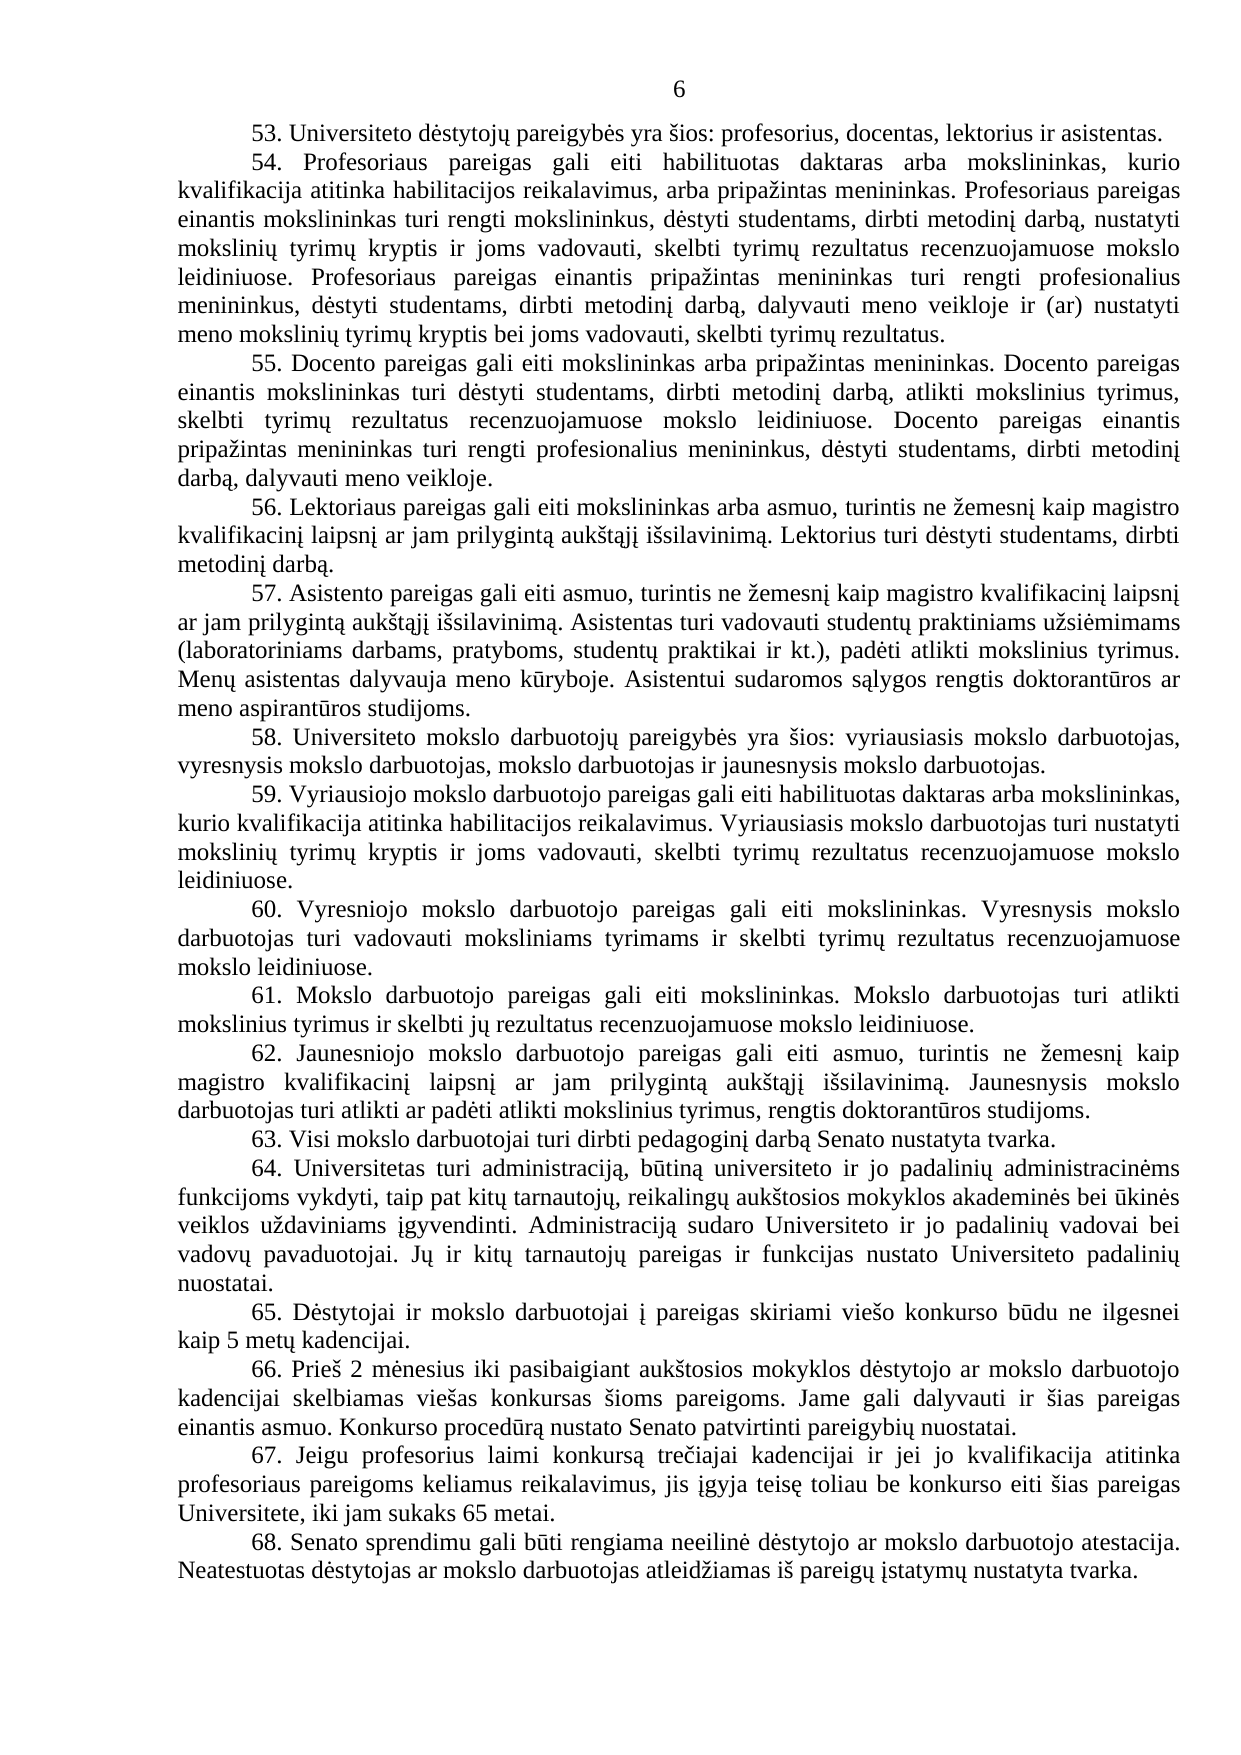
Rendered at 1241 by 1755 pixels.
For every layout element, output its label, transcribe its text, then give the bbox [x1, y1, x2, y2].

text 53. Universiteto dėstytojų pareigybės yra šios: profesorius, docentas, lektorius ir asistentas. [177, 118, 1181, 147]
text 56. Lektoriaus pareigas gali eiti mokslininkas arba asmuo, turintis ne žemesnį kaip magistro kvalifikacinį laipsnį ar jam prilygintą aukštąjį išsilavinimą. Lektorius turi dėstyti studentams, dirbti metodinį darbą. [177, 492, 1181, 578]
text 55. Docento pareigas gali eiti mokslininkas arba pripažintas menininkas. Docento pareigas einantis mokslininkas turi dėstyti studentams, dirbti metodinį darbą, atlikti mokslinius tyrimus, skelbti tyrimų rezultatus recenzuojamuose mokslo leidiniuose. Docento pareigas einantis pripažintas menininkas turi rengti profesionalius menininkus, dėstyti studentams, dirbti metodinį darbą, dalyvauti meno veikloje. [177, 348, 1181, 492]
text 64. Universitetas turi administraciją, būtiną universiteto ir jo padalinių administracinėms funkcijoms vykdyti, taip pat kitų tarnautojų, reikalingų aukštosios mokyklos akademinės bei ūkinės veiklos uždaviniams įgyvendinti. Administraciją sudaro Universiteto ir jo padalinių vadovai bei vadovų pavaduotojai. Jų ir kitų tarnautojų pareigas ir funkcijas nustato Universiteto padalinių nuostatai. [177, 1153, 1181, 1297]
text 66. Prieš 2 mėnesius iki pasibaigiant aukštosios mokyklos dėstytojo ar mokslo darbuotojo kadencijai skelbiamas viešas konkursas šioms pareigoms. Jame gali dalyvauti ir šias pareigas einantis asmuo. Konkurso procedūrą nustato Senato patvirtinti pareigybių nuostatai. [177, 1354, 1181, 1441]
text 59. Vyriausiojo mokslo darbuotojo pareigas gali eiti habilituotas daktaras arba mokslininkas, kurio kvalifikacija atitinka habilitacijos reikalavimus. Vyriausiasis mokslo darbuotojas turi nustatyti mokslinių tyrimų kryptis ir joms vadovauti, skelbti tyrimų rezultatus recenzuojamuose mokslo leidiniuose. [177, 779, 1181, 894]
text 61. Mokslo darbuotojo pareigas gali eiti mokslininkas. Mokslo darbuotojas turi atlikti mokslinius tyrimus ir skelbti jų rezultatus recenzuojamuose mokslo leidiniuose. [177, 981, 1181, 1038]
text 63. Visi mokslo darbuotojai turi dirbti pedagoginį darbą Senato nustatyta tvarka. [177, 1124, 1181, 1153]
text 65. Dėstytojai ir mokslo darbuotojai į pareigas skiriami viešo konkurso būdu ne ilgesnei kaip 5 metų kadencijai. [177, 1297, 1181, 1354]
text 62. Jaunesniojo mokslo darbuotojo pareigas gali eiti asmuo, turintis ne žemesnį kaip magistro kvalifikacinį laipsnį ar jam prilygintą aukštąjį išsilavinimą. Jaunesnysis mokslo darbuotojas turi atlikti ar padėti atlikti mokslinius tyrimus, rengtis doktorantūros studijoms. [177, 1038, 1181, 1124]
text 58. Universiteto mokslo darbuotojų pareigybės yra šios: vyriausiasis mokslo darbuotojas, vyresnysis mokslo darbuotojas, mokslo darbuotojas ir jaunesnysis mokslo darbuotojas. [177, 722, 1181, 779]
text 68. Senato sprendimu gali būti rengiama neeilinė dėstytojo ar mokslo darbuotojo atestacija. Neatestuotas dėstytojas ar mokslo darbuotojas atleidžiamas iš pareigų įstatymų nustatyta tvarka. [177, 1527, 1181, 1584]
text 60. Vyresniojo mokslo darbuotojo pareigas gali eiti mokslininkas. Vyresnysis mokslo darbuotojas turi vadovauti moksliniams tyrimams ir skelbti tyrimų rezultatus recenzuojamuose mokslo leidiniuose. [177, 894, 1181, 981]
text 54. Profesoriaus pareigas gali eiti habilituotas daktaras arba mokslininkas, kurio kvalifikacija atitinka habilitacijos reikalavimus, arba pripažintas menininkas. Profesoriaus pareigas einantis mokslininkas turi rengti mokslininkus, dėstyti studentams, dirbti metodinį darbą, nustatyti mokslinių tyrimų kryptis ir joms vadovauti, skelbti tyrimų rezultatus recenzuojamuose mokslo leidiniuose. Profesoriaus pareigas einantis pripažintas menininkas turi rengti profesionalius menininkus, dėstyti studentams, dirbti metodinį darbą, dalyvauti meno veikloje ir (ar) nustatyti meno mokslinių tyrimų kryptis bei joms vadovauti, skelbti tyrimų rezultatus. [177, 147, 1181, 348]
text 57. Asistento pareigas gali eiti asmuo, turintis ne žemesnį kaip magistro kvalifikacinį laipsnį ar jam prilygintą aukštąjį išsilavinimą. Asistentas turi vadovauti studentų praktiniams užsiėmimams (laboratoriniams darbams, pratyboms, studentų praktikai ir kt.), padėti atlikti mokslinius tyrimus. Menų asistentas dalyvauja meno kūryboje. Asistentui sudaromos sąlygos rengtis doktorantūros ar meno aspirantūros studijoms. [177, 578, 1181, 722]
text 67. Jeigu profesorius laimi konkursą trečiajai kadencijai ir jei jo kvalifikacija atitinka profesoriaus pareigoms keliamus reikalavimus, jis įgyja teisę toliau be konkurso eiti šias pareigas Universitete, iki jam sukaks 65 metai. [177, 1441, 1181, 1527]
